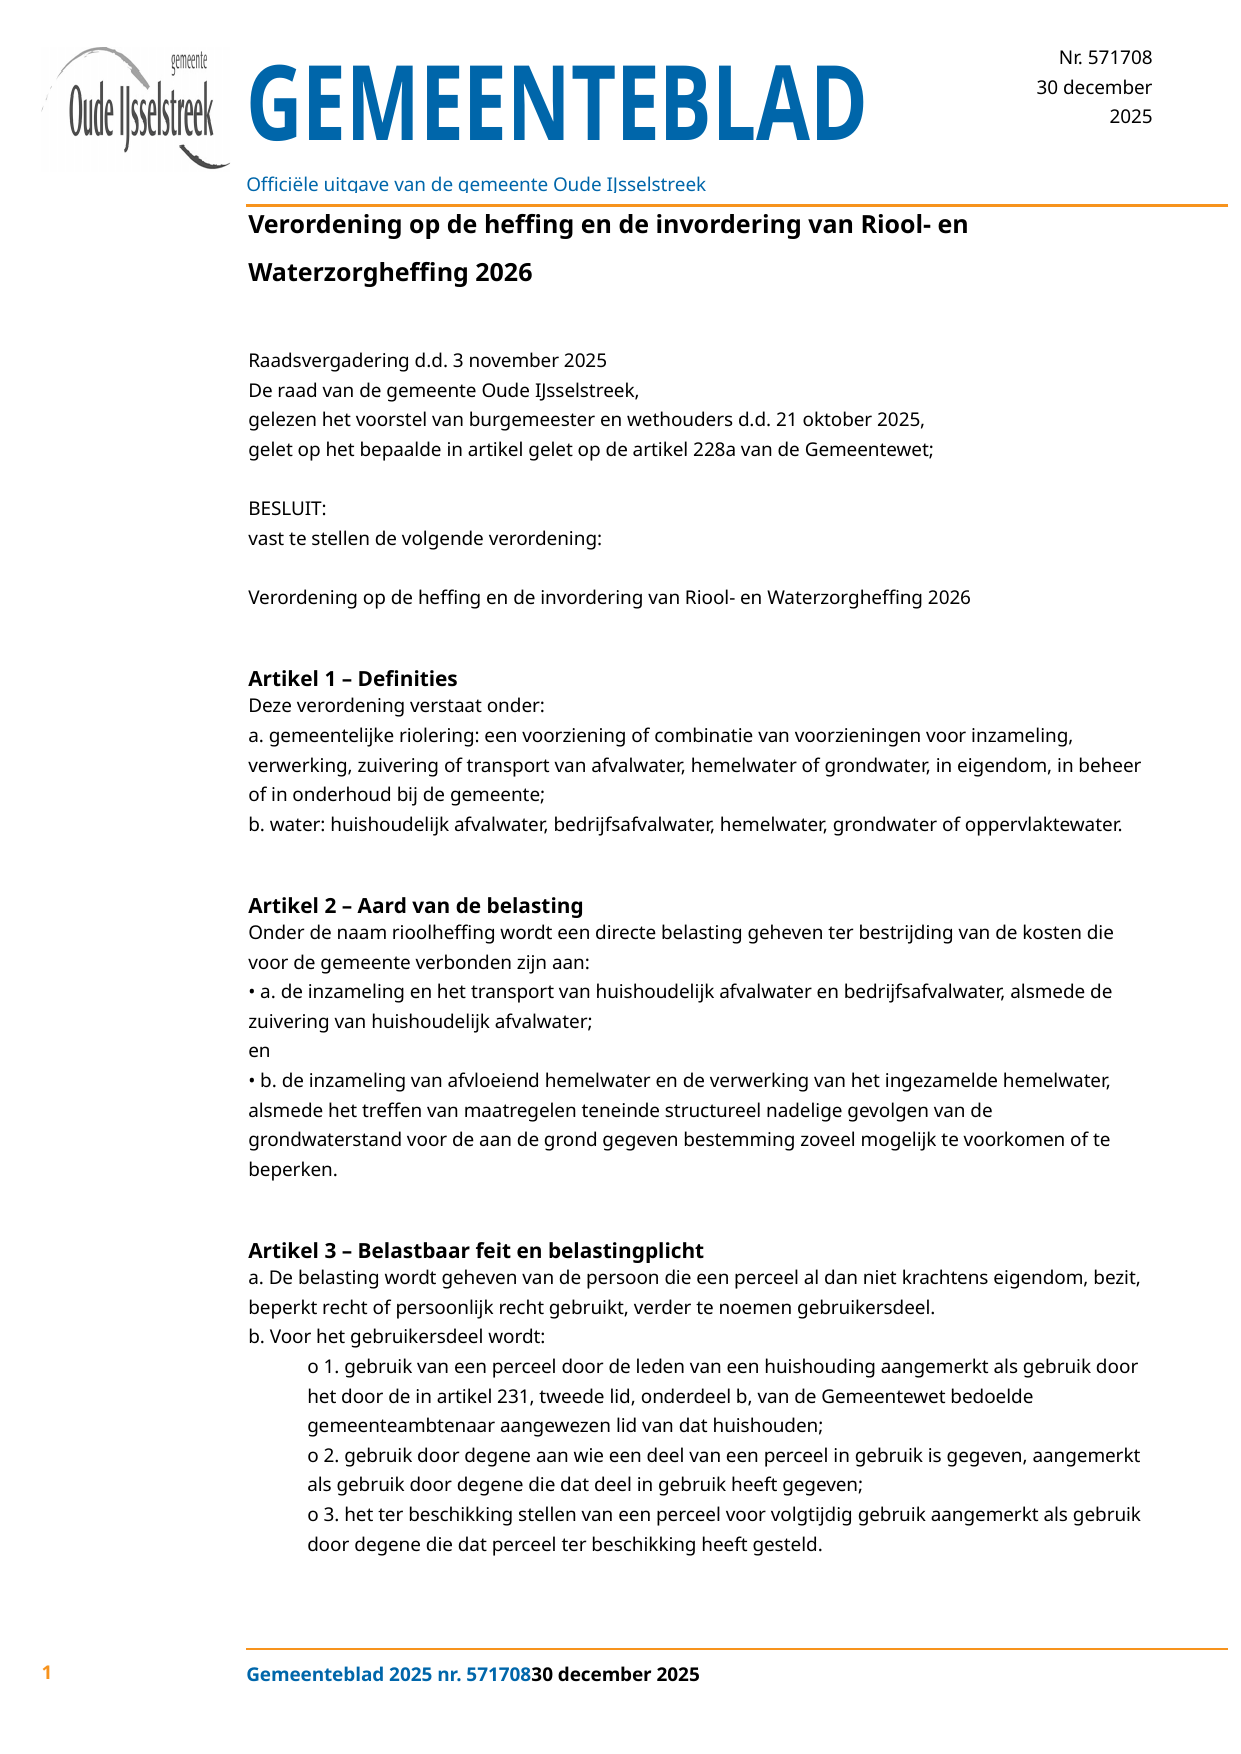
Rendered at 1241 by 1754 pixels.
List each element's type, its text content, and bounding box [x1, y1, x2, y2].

text Verordening op de heffing en de invordering van Riool- en Waterzorgheffing 2026 [248, 207, 1152, 288]
text vast te stellen de volgende verordening: [248, 525, 1152, 551]
text a. De belasting wordt geheven van de persoon die een perceel al dan niet krachtens eigendom, bezit, beperkt recht of persoonlijk recht gebruikt, verder te noemen gebruikersdeel. [248, 1264, 1152, 1320]
picture [41, 47, 231, 172]
text b. water: huishoudelijk afvalwater, bedrijfsafvalwater, hemelwater, grondwater of oppervlaktewater. [248, 811, 1152, 837]
text Raadsvergadering d.d. 3 november 2025 [248, 347, 1152, 373]
text Artikel 2 – Aard van de belasting [248, 891, 1152, 919]
text • b. de inzameling van afvloeiend hemelwater en de verwerking van het ingezamelde hemelwater, alsmede het treffen van maatregelen teneinde structureel nadelige gevolgen van de grondwaterstand voor de aan de grond gegeven bestemming zoveel mogelijk te voorkomen of te beperken. [248, 1067, 1152, 1182]
text De raad van de gemeente Oude IJsselstreek, [248, 377, 1152, 403]
text • a. de inzameling en het transport van huishoudelijk afvalwater en bedrijfsafvalwater, alsmede de zuivering van huishoudelijk afvalwater; [248, 978, 1152, 1034]
text Artikel 3 – Belastbaar feit en belastingplicht [248, 1236, 1152, 1264]
text gelezen het voorstel van burgemeester en wethouders d.d. 21 oktober 2025, [248, 407, 1152, 432]
list o 3. het ter beschikking stellen van een perceel voor volgtijdig gebruik aangemerkt als gebruik door degene die dat perceel ter beschikking heeft gesteld. [248, 1501, 1152, 1556]
list o 2. gebruik door degene aan wie een deel van een perceel in gebruik is gegeven, aangemerkt als gebruik door degene die dat deel in gebruik heeft gegeven; [248, 1442, 1152, 1497]
text Deze verordening verstaat onder: [248, 693, 1152, 718]
text gelet op het bepaalde in artikel gelet op de artikel 228a van de Gemeentewet; [248, 436, 1152, 462]
text en [248, 1038, 1152, 1063]
text b. Voor het gebruikersdeel wordt: [248, 1324, 1152, 1349]
text BESLUIT: [248, 495, 1152, 521]
list o 1. gebruik van een perceel door de leden van een huishouding aangemerkt als gebruik door het door de in artikel 231, tweede lid, onderdeel b, van de Gemeentewet bedoelde gemeenteambtenaar aangewezen lid van dat huishouden; [248, 1353, 1152, 1438]
text a. gemeentelijke riolering: een voorziening of combinatie van voorzieningen voor inzameling, verwerking, zuivering of transport van afvalwater, hemelwater of grondwater, in eigendom, in beheer of in onderhoud bij de gemeente; [248, 722, 1152, 807]
text Onder de naam rioolheffing wordt een directe belasting geheven ter bestrijding van de kosten die voor de gemeente verbonden zijn aan: [248, 919, 1152, 975]
text Artikel 1 – Definities [248, 664, 1152, 693]
text Verordening op de heffing en de invordering van Riool- en Waterzorgheffing 2026 [248, 584, 1152, 610]
